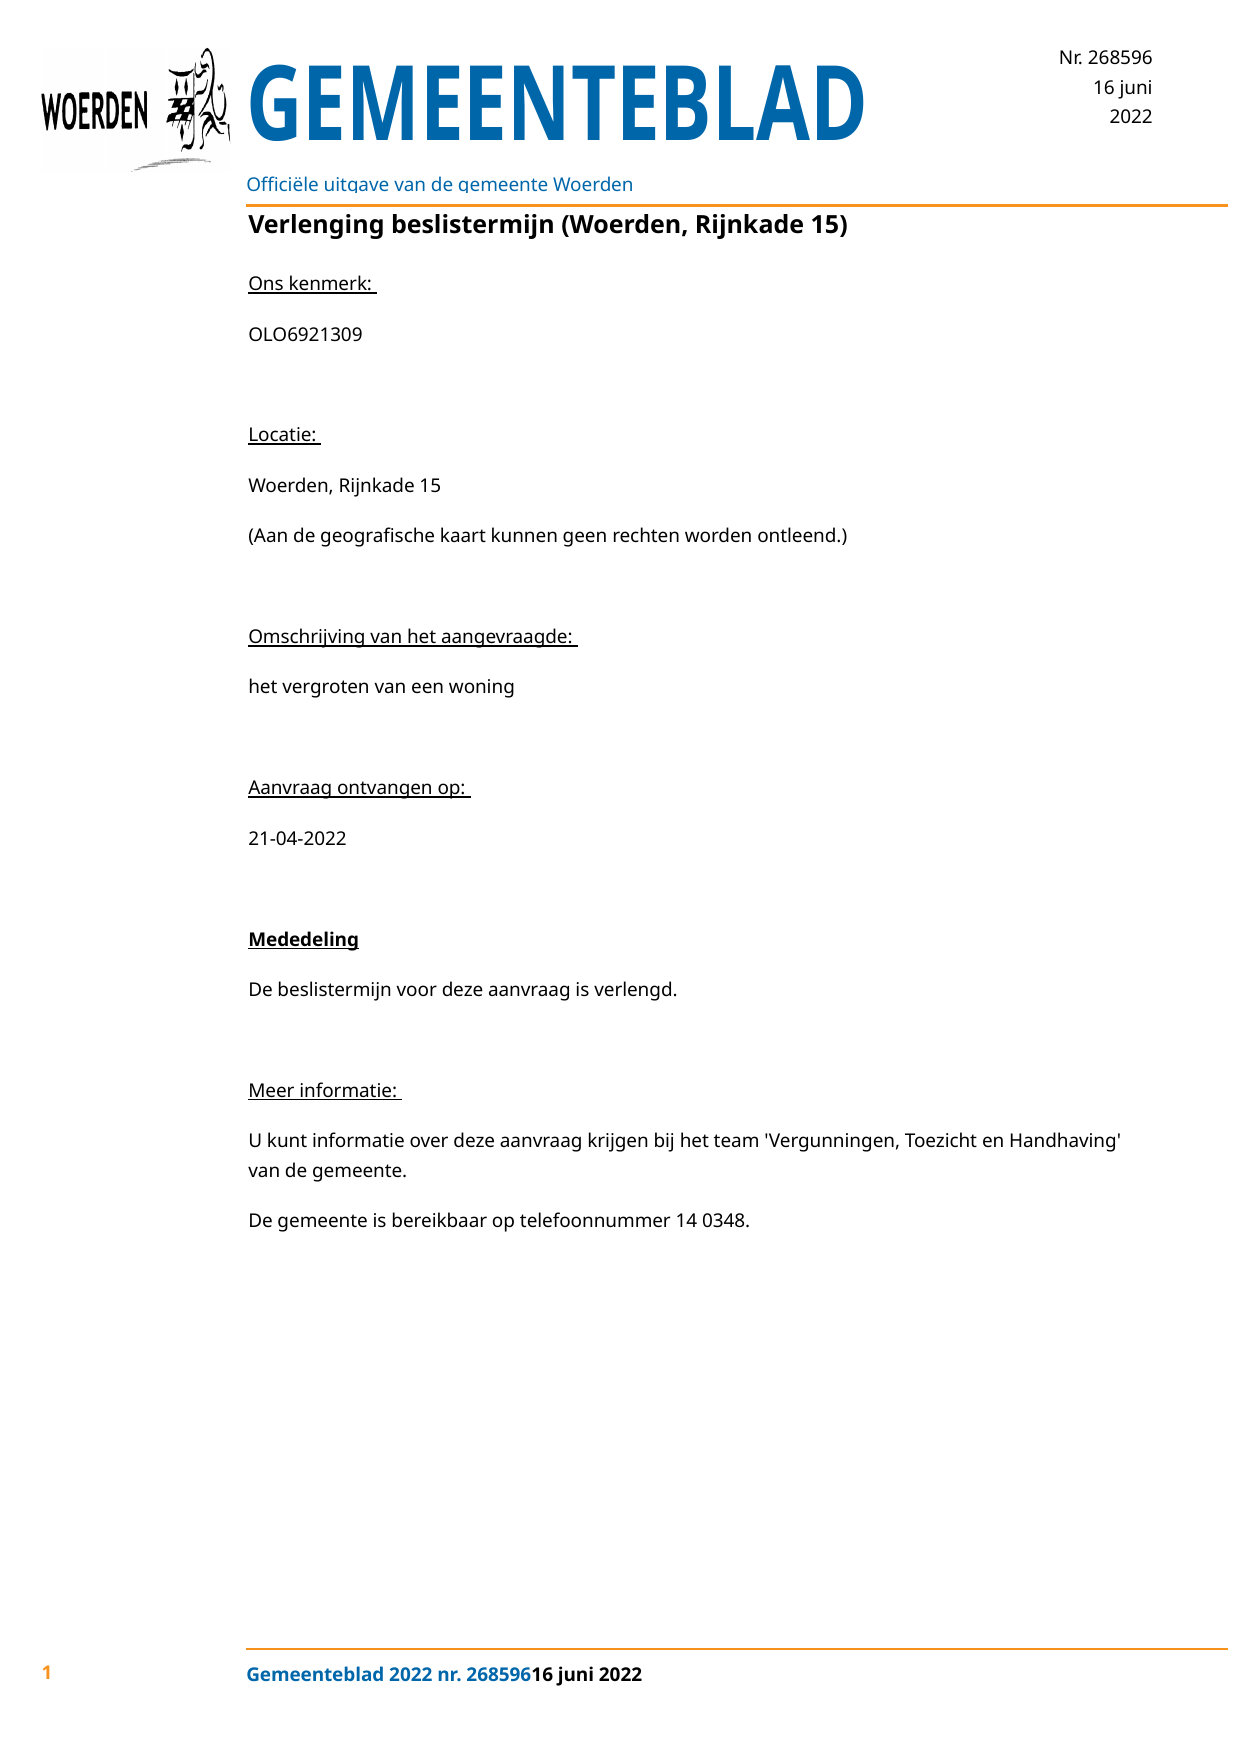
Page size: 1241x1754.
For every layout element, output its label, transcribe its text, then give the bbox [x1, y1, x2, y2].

text 21-04-2022 [248, 825, 1152, 851]
text Mededeling [248, 926, 1152, 951]
picture [41, 47, 231, 172]
text Aanvraag ontvangen op: [248, 774, 1152, 800]
text U kunt informatie over deze aanvraag krijgen bij het team 'Vergunningen, Toezicht en Handhaving' van de gemeente. [248, 1127, 1152, 1183]
text OLO6921309 [248, 321, 1152, 346]
text Meer informatie: [248, 1077, 1152, 1103]
text (Aan de geografische kaart kunnen geen rechten worden ontleend.) [248, 522, 1152, 548]
text Omschrijving van het aangevraagde: [248, 623, 1152, 649]
text Locatie: [248, 422, 1152, 447]
text Verlenging beslistermijn (Woerden, Rijnkade 15) [248, 207, 1152, 241]
text De beslistermijn voor deze aanvraag is verlengd. [248, 976, 1152, 1002]
text het vergroten van een woning [248, 674, 1152, 699]
text De gemeente is bereikbaar op telefoonnummer 14 0348. [248, 1207, 1152, 1233]
text Ons kenmerk: [248, 270, 1152, 296]
text Woerden, Rijnkade 15 [248, 472, 1152, 498]
